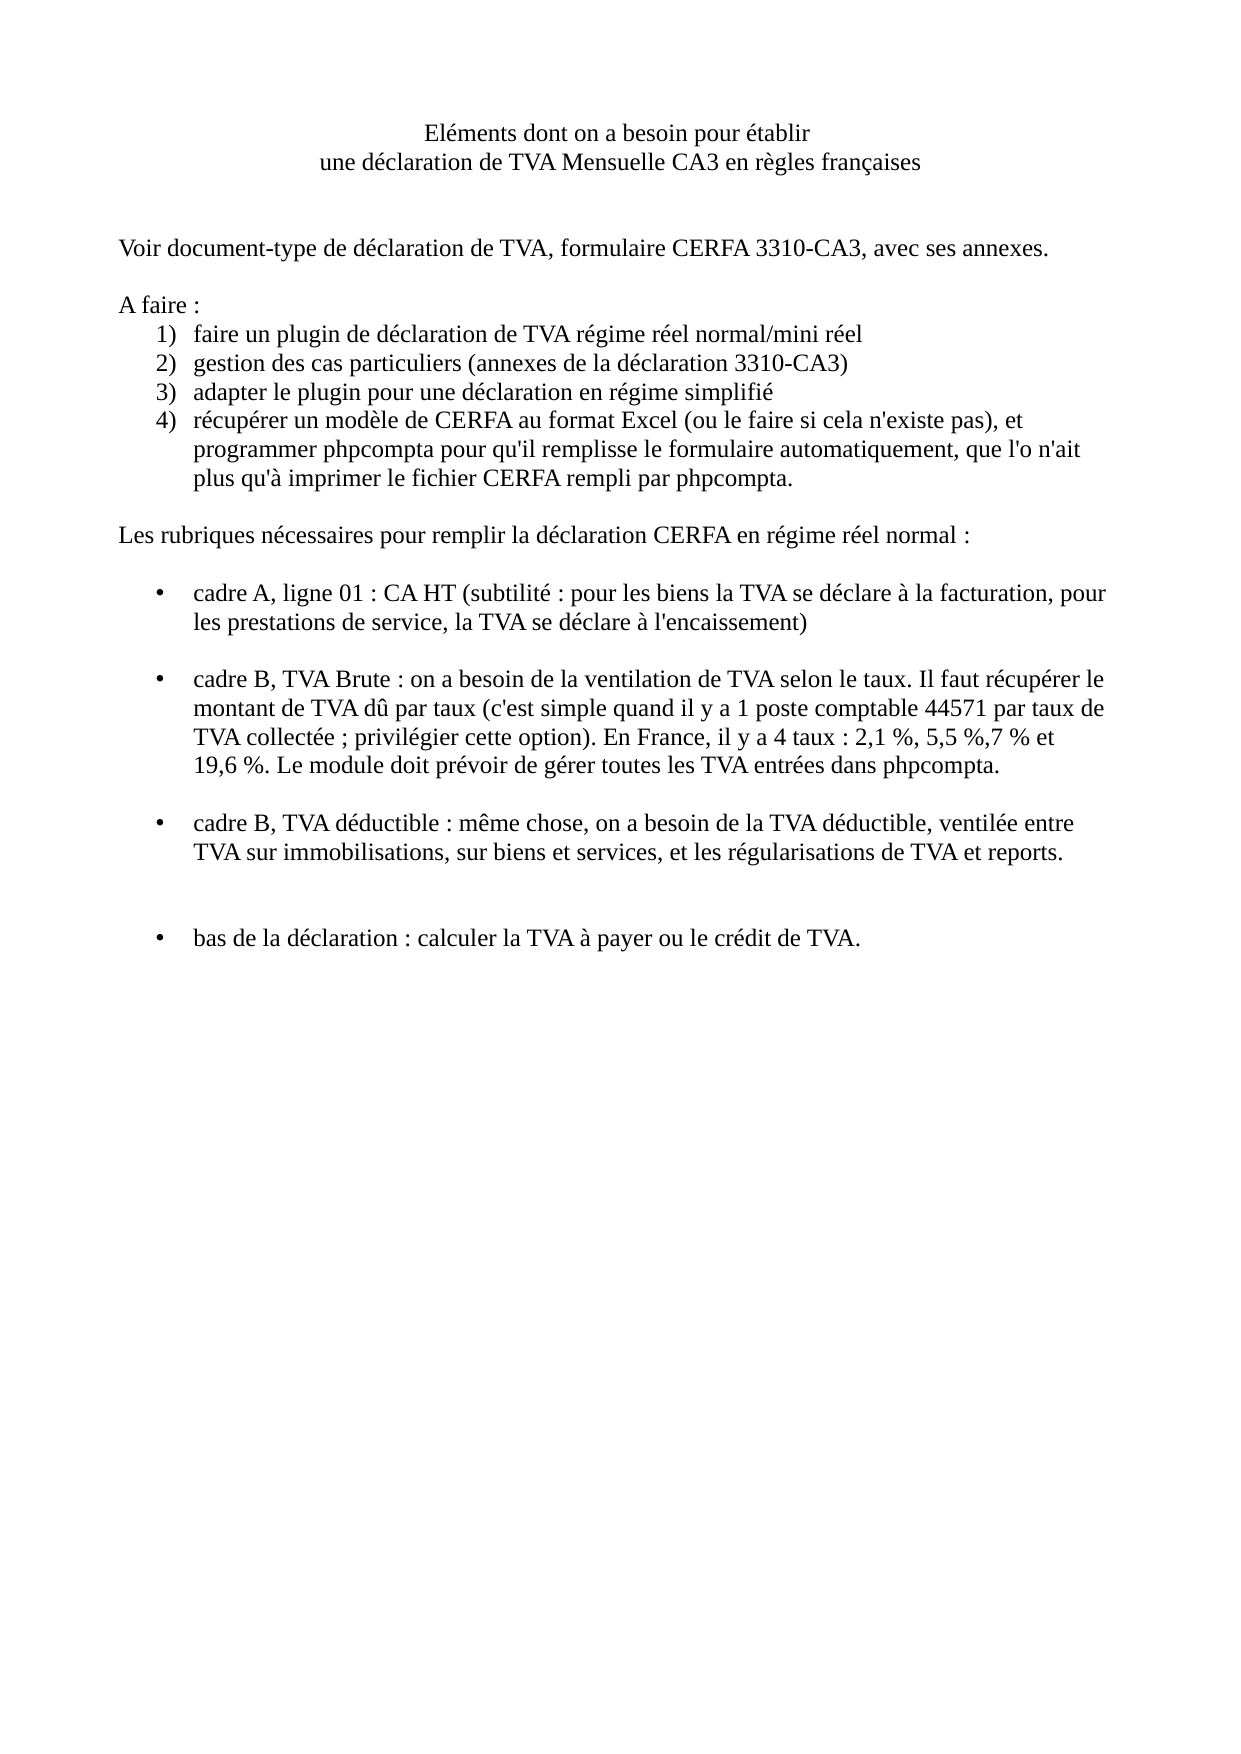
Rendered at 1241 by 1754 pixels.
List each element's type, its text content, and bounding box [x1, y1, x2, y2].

list gestion des cas particuliers (annexes de la déclaration 3310-CA3) [156, 348, 1122, 377]
list cadre B, TVA déductible : même chose, on a besoin de la TVA déductible, ventilée entre TVA sur immobilisations, sur biens et services, et les régularisations de TVA et reports. [156, 808, 1122, 866]
text Voir document-type de déclaration de TVA, formulaire CERFA 3310-CA3, avec ses annexes. [118, 233, 1122, 262]
list récupérer un modèle de CERFA au format Excel (ou le faire si cela n'existe pas), et programmer phpcompta pour qu'il remplisse le formulaire automatiquement, que l'o n'ait plus qu'à imprimer le fichier CERFA rempli par phpcompta. [156, 406, 1122, 492]
text Eléments dont on a besoin pour établir [118, 118, 1122, 147]
list cadre B, TVA Brute : on a besoin de la ventilation de TVA selon le taux. Il faut récupérer le montant de TVA dû par taux (c'est simple quand il y a 1 poste comptable 44571 par taux de TVA collectée ; privilégier cette option). En France, il y a 4 taux : 2,1 %, 5,5 %,7 % et 19,6 %. Le module doit prévoir de gérer toutes les TVA entrées dans phpcompta. [156, 664, 1122, 779]
text A faire : [118, 291, 1122, 319]
list bas de la déclaration : calculer la TVA à payer ou le crédit de TVA. [156, 923, 1122, 952]
list faire un plugin de déclaration de TVA régime réel normal/mini réel [156, 319, 1122, 348]
list cadre A, ligne 01 : CA HT (subtilité : pour les biens la TVA se déclare à la facturation, pour les prestations de service, la TVA se déclare à l'encaissement) [156, 578, 1122, 636]
text Les rubriques nécessaires pour remplir la déclaration CERFA en régime réel normal : [118, 521, 1122, 549]
text une déclaration de TVA Mensuelle CA3 en règles françaises [118, 147, 1122, 176]
list adapter le plugin pour une déclaration en régime simplifié [156, 377, 1122, 406]
